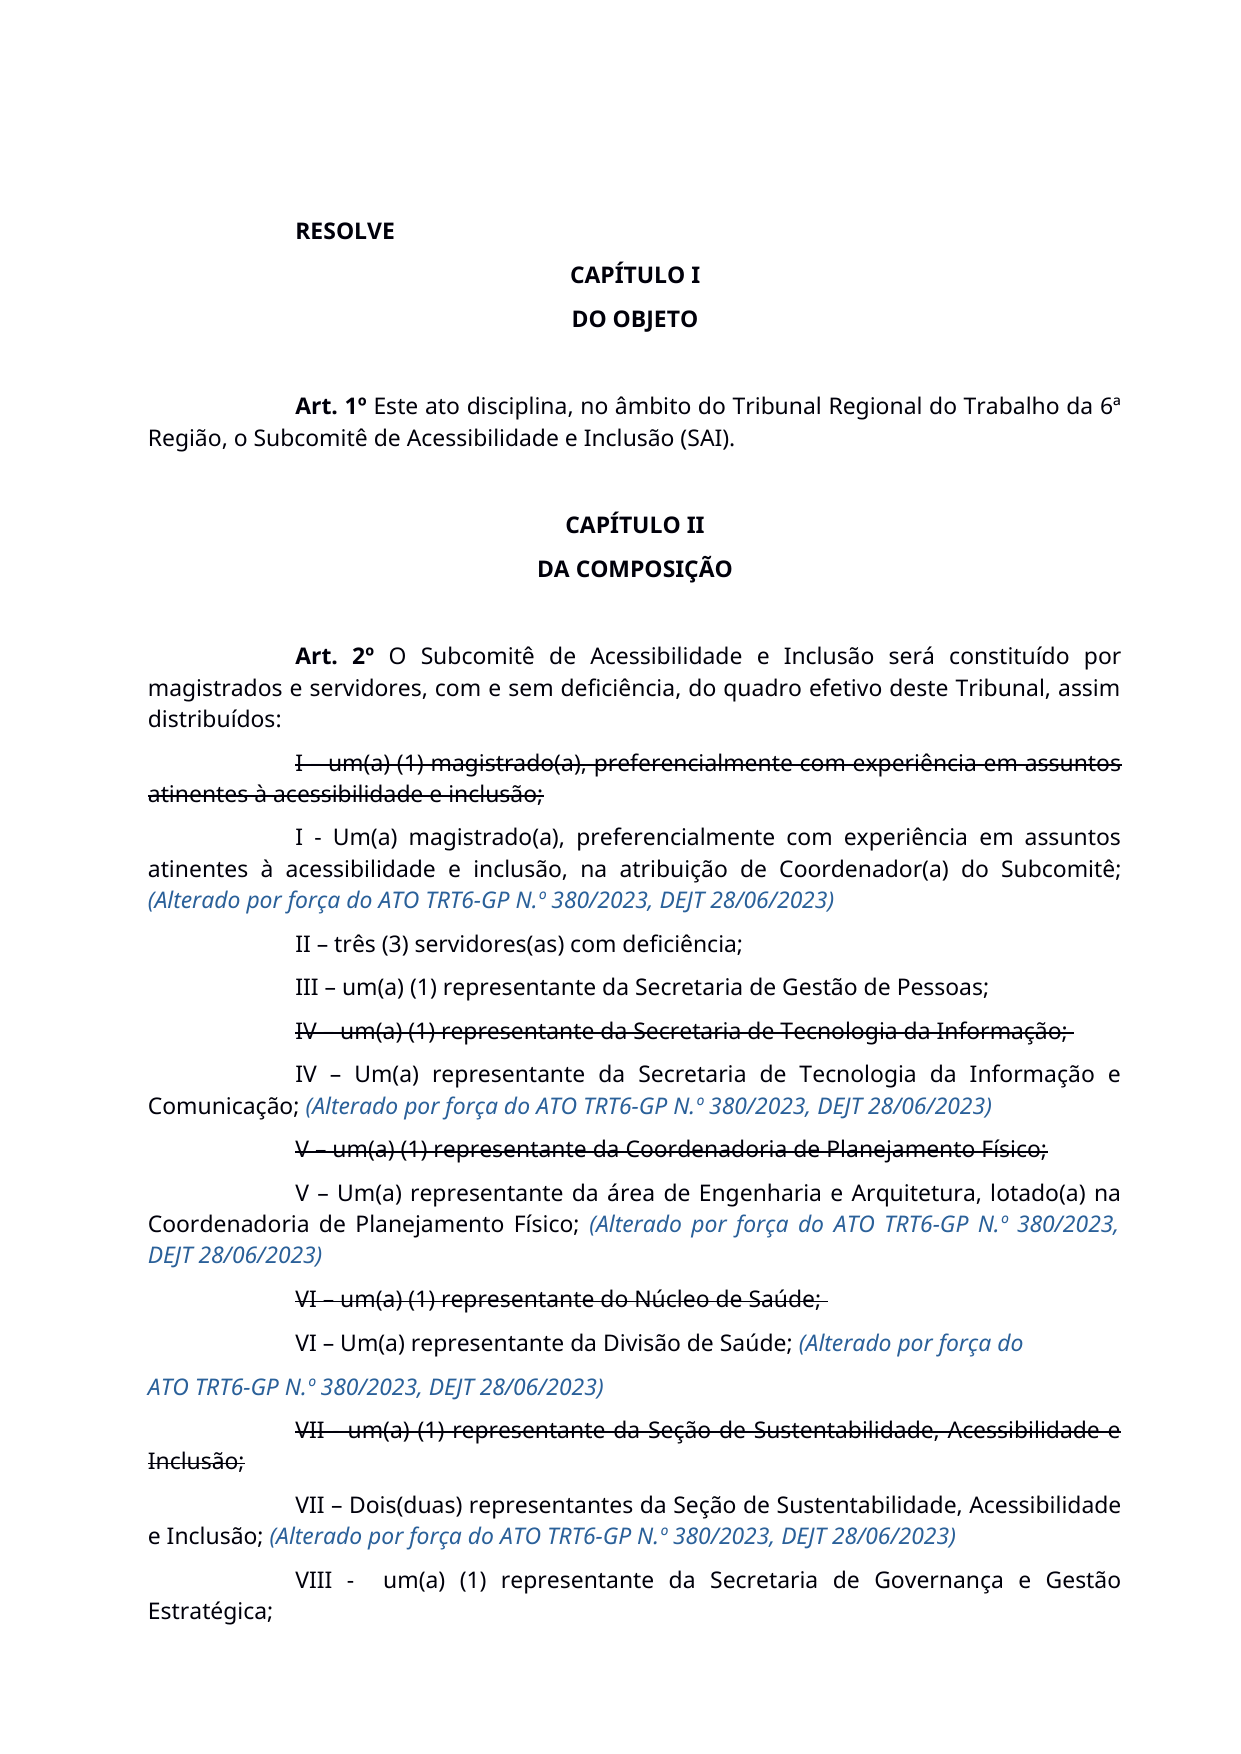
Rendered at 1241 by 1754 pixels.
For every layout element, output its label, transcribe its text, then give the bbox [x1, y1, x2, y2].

text VIII - um(a) (1) representante da Secretaria de Governança e Gestão Estratégica; [148, 1564, 1122, 1626]
text DO OBJETO [148, 303, 1122, 334]
text DA COMPOSIÇÃO [148, 553, 1122, 584]
text CAPÍTULO I [148, 259, 1122, 290]
text RESOLVE [148, 215, 1122, 247]
text Art. 2º O Subcomitê de Acessibilidade e Inclusão será constituído por magistrados e servidores, com e sem deficiência, do quadro efetivo deste Tribunal, assim distribuídos: [148, 640, 1122, 734]
text VII - um(a) (1) representante da Seção de Sustentabilidade, Acessibilidade e Inclusão; [148, 1414, 1122, 1477]
text CAPÍTULO II [148, 509, 1122, 540]
text Art. 1º Este ato disciplina, no âmbito do Tribunal Regional do Trabalho da 6ª Região, o Subcomitê de Acessibilidade e Inclusão (SAI). [148, 390, 1122, 453]
text IV – Um(a) representante da Secretaria de Tecnologia da Informação e Comunicação; (Alterado por força do ATO TRT6-GP N.º 380/2023, DEJT 28/06/2023) [148, 1058, 1122, 1121]
text VI – um(a) (1) representante do Núcleo de Saúde; [148, 1283, 1122, 1314]
text V – um(a) (1) representante da Coordenadoria de Planejamento Físico; [148, 1133, 1122, 1164]
text ATO TRT6-GP N.º 380/2023, DEJT 28/06/2023) [148, 1370, 1122, 1402]
text VII – Dois(duas) representantes da Seção de Sustentabilidade, Acessibilidade e Inclusão; (Alterado por força do ATO TRT6-GP N.º 380/2023, DEJT 28/06/2023) [148, 1489, 1122, 1551]
text IV – um(a) (1) representante da Secretaria de Tecnologia da Informação; [148, 1015, 1122, 1046]
text I – um(a) (1) magistrado(a), preferencialmente com experiência em assuntos atinentes à acessibilidade e inclusão; [148, 746, 1122, 809]
text V – Um(a) representante da área de Engenharia e Arquitetura, lotado(a) na Coordenadoria de Planejamento Físico; (Alterado por força do ATO TRT6-GP N.º 380/2023, DEJT 28/06/2023) [148, 1177, 1122, 1271]
text VI – Um(a) representante da Divisão de Saúde; (Alterado por força do [148, 1327, 1122, 1358]
text III – um(a) (1) representante da Secretaria de Gestão de Pessoas; [148, 971, 1122, 1002]
text I - Um(a) magistrado(a), preferencialmente com experiência em assuntos atinentes à acessibilidade e inclusão, na atribuição de Coordenador(a) do Subcomitê; (Alterado por força do ATO TRT6-GP N.º 380/2023, DEJT 28/06/2023) [148, 821, 1122, 915]
text II – três (3) servidores(as) com deficiência; [148, 927, 1122, 959]
